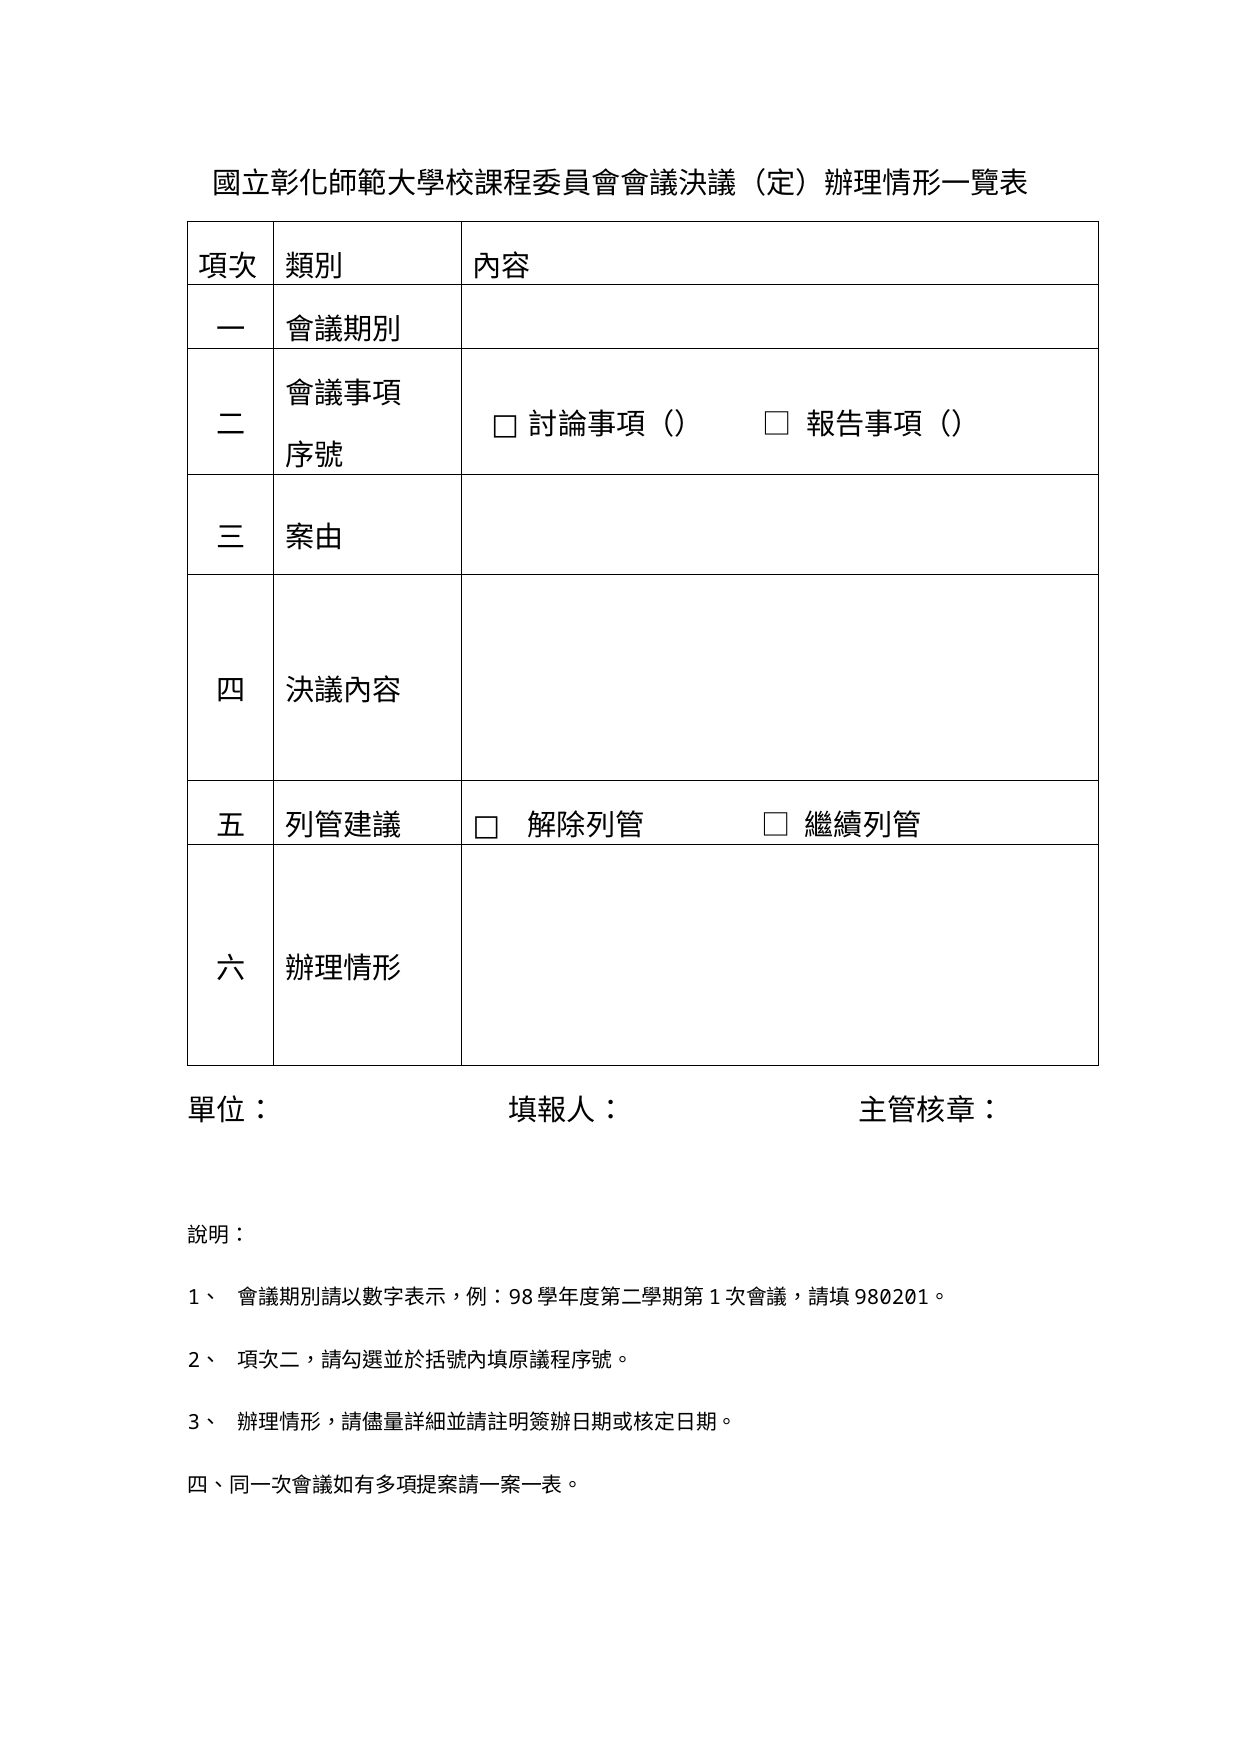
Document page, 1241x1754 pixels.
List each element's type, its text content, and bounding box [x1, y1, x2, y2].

table_header 類別 [274, 222, 461, 284]
table_cell 四 [188, 575, 273, 780]
table_cell 三 [188, 475, 273, 574]
table_cell 會議期別 [274, 285, 461, 348]
list 辦理情形，請儘量詳細並請註明簽辦日期或核定日期。 [187, 1379, 1053, 1441]
table_header 內容 [462, 222, 1098, 284]
text 國立彰化師範大學校課程委員會會議決議（定）辦理情形一覽表 [187, 139, 1053, 202]
table_cell 列管建議 [274, 781, 461, 844]
text 單位： 填報人： 主管核章： [187, 1066, 1053, 1129]
list 項次二，請勾選並於括號內填原議程序號。 [187, 1316, 1053, 1379]
table_cell 五 [188, 781, 273, 844]
table_cell 二 [188, 349, 273, 474]
table_cell 決議內容 [274, 575, 461, 780]
list 會議期別請以數字表示，例：98學年度第二學期第1次會議，請填980201。 [187, 1254, 1053, 1316]
table_cell [462, 575, 1098, 780]
table_cell 一 [188, 285, 273, 348]
table_cell [462, 475, 1098, 574]
text 四、同一次會議如有多項提案請一案一表。 [187, 1441, 1053, 1504]
table_cell 會議事項 序號 [274, 349, 461, 474]
table_cell 案由 [274, 475, 461, 574]
table_cell [462, 285, 1098, 348]
table_cell 辦理情形 [274, 845, 461, 1065]
table_cell 討論事項（） □ 報告事項（） [462, 349, 1098, 474]
table_cell [462, 845, 1098, 1065]
text 說明： [187, 1191, 1053, 1254]
table_header 項次 [188, 222, 273, 284]
table_cell 解除列管 □ 繼續列管 [462, 781, 1098, 844]
table_cell 六 [188, 845, 273, 1065]
